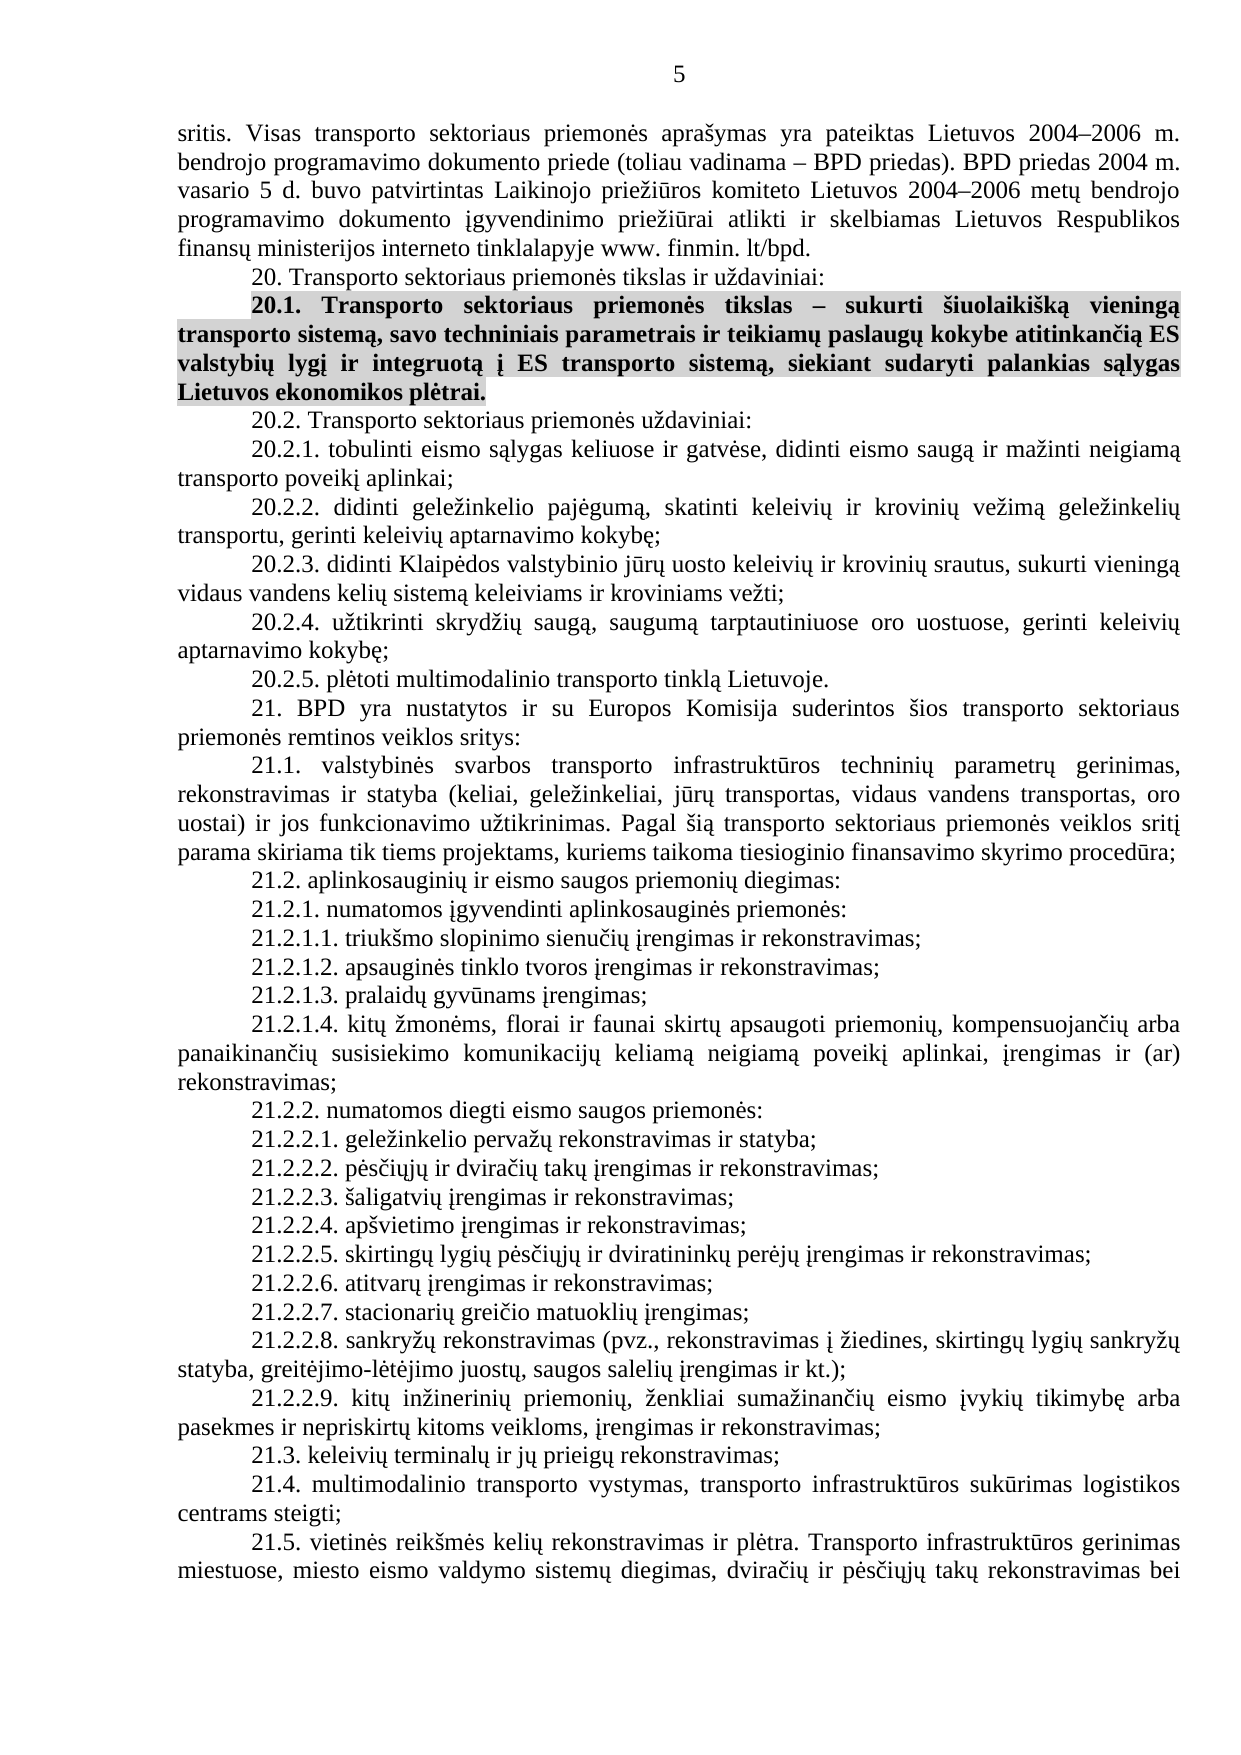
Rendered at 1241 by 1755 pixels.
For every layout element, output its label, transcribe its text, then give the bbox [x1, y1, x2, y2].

text 21.2.2. numatomos diegti eismo saugos priemonės: [177, 1096, 1181, 1124]
text 20.2.5. plėtoti multimodalinio transporto tinklą Lietuvoje. [177, 664, 1181, 693]
text 21.3. keleivių terminalų ir jų prieigų rekonstravimas; [177, 1441, 1181, 1469]
text 20.1. Transporto sektoriaus priemonės tikslas – sukurti šiuolaikišką vieningą transporto sistemą, savo techniniais parametrais ir teikiamų paslaugų kokybe atitinkančią ES valstybių lygį ir integruotą į ES transporto sistemą, siekiant sudaryti palankias sąlygas Lietuvos ekonomikos plėtrai. [177, 291, 1181, 406]
text 21.2.2.1. geležinkelio pervažų rekonstravimas ir statyba; [177, 1124, 1181, 1153]
text 21.2.2.3. šaligatvių įrengimas ir rekonstravimas; [177, 1182, 1181, 1211]
text 21.2.2.7. stacionarių greičio matuoklių įrengimas; [177, 1297, 1181, 1326]
text sritis. Visas transporto sektoriaus priemonės aprašymas yra pateiktas Lietuvos 2004–2006 m. bendrojo programavimo dokumento priede (toliau vadinama – BPD priedas). BPD priedas 2004 m. vasario 5 d. buvo patvirtintas Laikinojo priežiūros komiteto Lietuvos 2004–2006 metų bendrojo programavimo dokumento įgyvendinimo priežiūrai atlikti ir skelbiamas Lietuvos Respublikos finansų ministerijos interneto tinklalapyje www. finmin. lt/bpd. [177, 118, 1181, 262]
text 21.4. multimodalinio transporto vystymas, transporto infrastruktūros sukūrimas logistikos centrams steigti; [177, 1469, 1181, 1527]
text 21.2.1.3. pralaidų gyvūnams įrengimas; [177, 981, 1181, 1009]
text 21.2.2.6. atitvarų įrengimas ir rekonstravimas; [177, 1268, 1181, 1297]
text 21.2.1.2. apsauginės tinklo tvoros įrengimas ir rekonstravimas; [177, 952, 1181, 981]
text 20.2.1. tobulinti eismo sąlygas keliuose ir gatvėse, didinti eismo saugą ir mažinti neigiamą transporto poveikį aplinkai; [177, 434, 1181, 492]
text 21.2. aplinkosauginių ir eismo saugos priemonių diegimas: [177, 866, 1181, 894]
text 21.2.2.9. kitų inžinerinių priemonių, ženkliai sumažinančių eismo įvykių tikimybę arba pasekmes ir nepriskirtų kitoms veikloms, įrengimas ir rekonstravimas; [177, 1383, 1181, 1441]
text 20.2.3. didinti Klaipėdos valstybinio jūrų uosto keleivių ir krovinių srautus, sukurti vieningą vidaus vandens kelių sistemą keleiviams ir kroviniams vežti; [177, 549, 1181, 607]
text 21.5. vietinės reikšmės kelių rekonstravimas ir plėtra. Transporto infrastruktūros gerinimas miestuose, miesto eismo valdymo sistemų diegimas, dviračių ir pėsčiųjų takų rekonstravimas bei [177, 1527, 1181, 1584]
text 21.2.2.8. sankryžų rekonstravimas (pvz., rekonstravimas į žiedines, skirtingų lygių sankryžų statyba, greitėjimo-lėtėjimo juostų, saugos salelių įrengimas ir kt.); [177, 1326, 1181, 1383]
text 21.2.2.4. apšvietimo įrengimas ir rekonstravimas; [177, 1211, 1181, 1239]
text 21.2.1.1. triukšmo slopinimo sienučių įrengimas ir rekonstravimas; [177, 923, 1181, 952]
text 21. BPD yra nustatytos ir su Europos Komisija suderintos šios transporto sektoriaus priemonės remtinos veiklos sritys: [177, 693, 1181, 751]
text 20.2.2. didinti geležinkelio pajėgumą, skatinti keleivių ir krovinių vežimą geležinkelių transportu, gerinti keleivių aptarnavimo kokybę; [177, 492, 1181, 549]
text 21.2.1. numatomos įgyvendinti aplinkosauginės priemonės: [177, 894, 1181, 923]
text 20.2.4. užtikrinti skrydžių saugą, saugumą tarptautiniuose oro uostuose, gerinti keleivių aptarnavimo kokybę; [177, 607, 1181, 664]
text 20. Transporto sektoriaus priemonės tikslas ir uždaviniai: [177, 262, 1181, 291]
text 21.1. valstybinės svarbos transporto infrastruktūros techninių parametrų gerinimas, rekonstravimas ir statyba (keliai, geležinkeliai, jūrų transportas, vidaus vandens transportas, oro uostai) ir jos funkcionavimo užtikrinimas. Pagal šią transporto sektoriaus priemonės veiklos sritį parama skiriama tik tiems projektams, kuriems taikoma tiesioginio finansavimo skyrimo procedūra; [177, 751, 1181, 866]
text 20.2. Transporto sektoriaus priemonės uždaviniai: [177, 406, 1181, 434]
text 21.2.2.5. skirtingų lygių pėsčiųjų ir dviratininkų perėjų įrengimas ir rekonstravimas; [177, 1239, 1181, 1268]
text 21.2.1.4. kitų žmonėms, florai ir faunai skirtų apsaugoti priemonių, kompensuojančių arba panaikinančių susisiekimo komunikacijų keliamą neigiamą poveikį aplinkai, įrengimas ir (ar) rekonstravimas; [177, 1009, 1181, 1096]
text 21.2.2.2. pėsčiųjų ir dviračių takų įrengimas ir rekonstravimas; [177, 1153, 1181, 1182]
